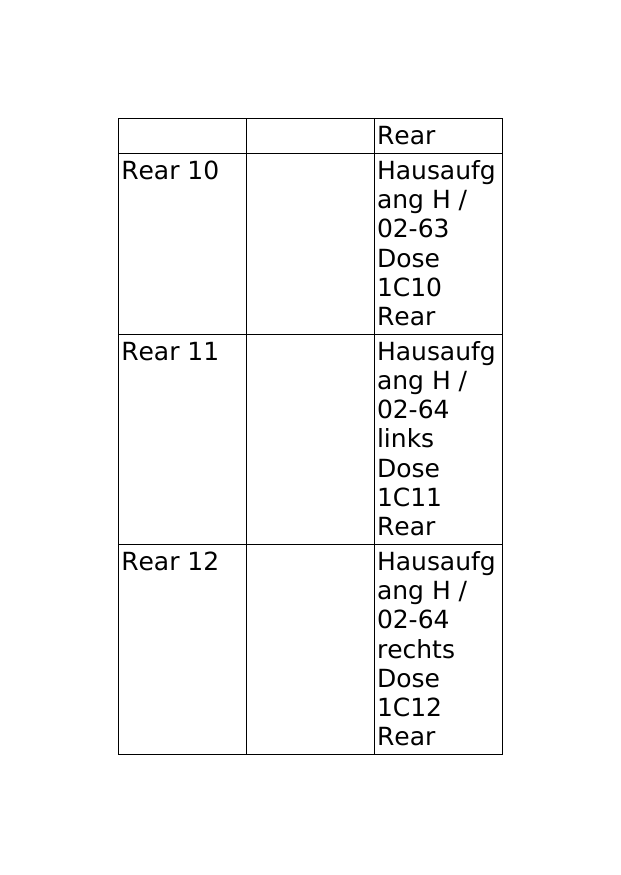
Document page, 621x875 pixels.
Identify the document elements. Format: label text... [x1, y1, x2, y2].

table_cell [119, 119, 246, 153]
table_cell Hausaufgang H / 02-64 rechts Dose 1C12 Rear [375, 545, 502, 754]
table_cell Rear 12 [119, 545, 246, 754]
table_cell Rear 10 [119, 154, 246, 334]
table_cell Hausaufgang H / 02-63 Dose 1C10 Rear [375, 154, 502, 334]
table_cell [247, 154, 374, 334]
table_cell [247, 545, 374, 754]
table_cell Rear 11 [119, 335, 246, 544]
table_cell Hausaufgang H / 02-64 links Dose 1C11 Rear [375, 335, 502, 544]
table_cell [247, 119, 374, 153]
table_cell Rear [375, 119, 502, 153]
table_cell [247, 335, 374, 544]
